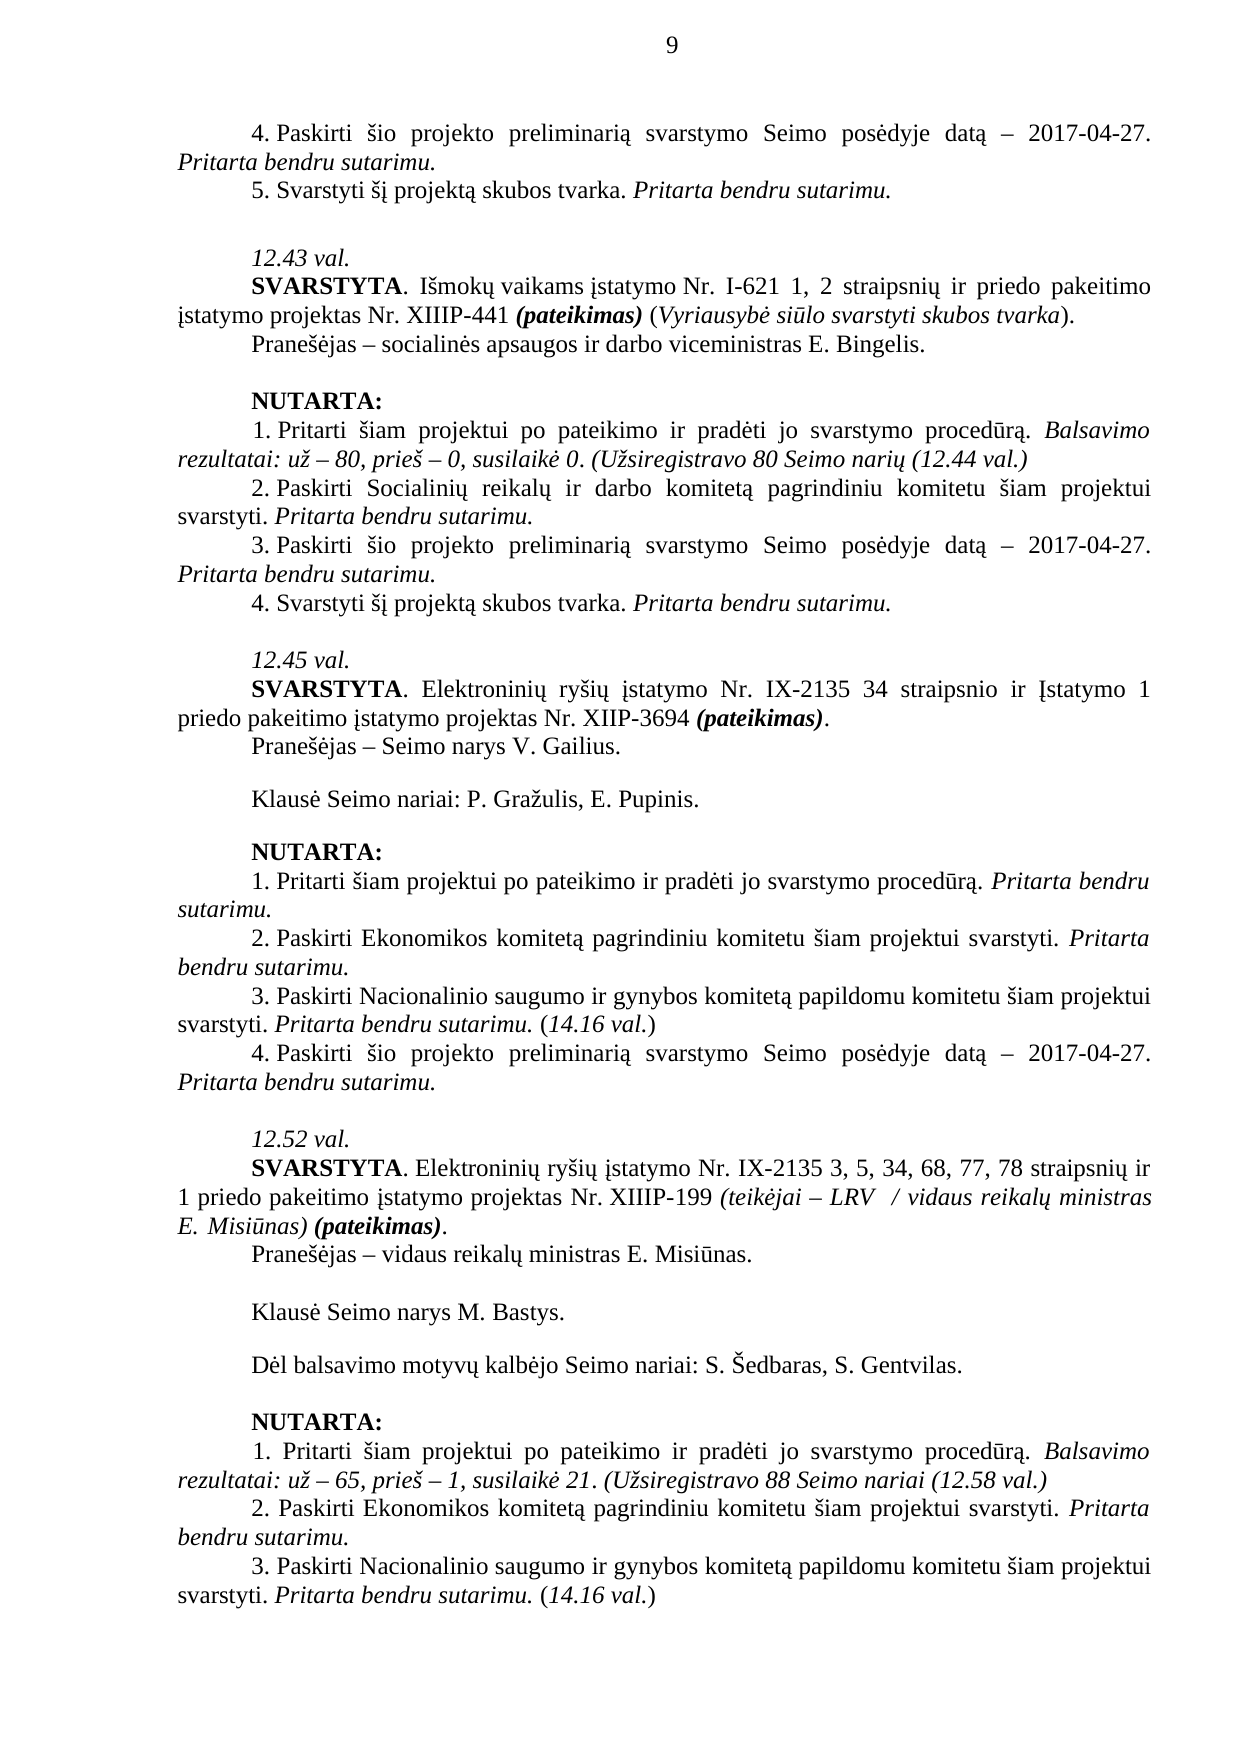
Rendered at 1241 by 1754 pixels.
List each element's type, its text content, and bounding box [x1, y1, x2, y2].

text Pranešėjas – Seimo narys V. Gailius. [177, 731, 1152, 760]
text 3. Paskirti šio projekto preliminarią svarstymo Seimo posėdyje datą – 2017-04-27. Pritarta bendru sutarimu. [177, 530, 1152, 588]
text 12.52 val. [177, 1124, 1152, 1153]
text NUTARTA: [177, 1407, 1152, 1436]
text 5. Svarstyti šį projektą skubos tvarka. Pritarta bendru sutarimu. [177, 176, 1152, 204]
text 4. Paskirti šio projekto preliminarią svarstymo Seimo posėdyje datą – 2017-04-27. Pritarta bendru sutarimu. [177, 1038, 1152, 1096]
text 2. Paskirti Ekonomikos komitetą pagrindiniu komitetu šiam projektui svarstyti. Pritarta bendru sutarimu. [177, 923, 1152, 981]
text NUTARTA: [177, 386, 1152, 415]
text Klausė Seimo narys M. Bastys. [177, 1297, 1152, 1326]
text 1. Pritarti šiam projektui po pateikimo ir pradėti jo svarstymo procedūrą. Balsavimo rezultatai: už – 80, prieš – 0, susilaikė 0. (Užsiregistravo 80 Seimo narių (12.44 val.) [177, 415, 1152, 473]
text Dėl balsavimo motyvų kalbėjo Seimo nariai: S. Šedbaras, S. Gentvilas. [177, 1350, 1152, 1378]
text 3. Paskirti Nacionalinio saugumo ir gynybos komitetą papildomu komitetu šiam projektui svarstyti. Pritarta bendru sutarimu. (14.16 val.) [177, 981, 1152, 1038]
text SVARSTYTA. Elektroninių ryšių įstatymo Nr. IX-2135 3, 5, 34, 68, 77, 78 straipsnių ir 1 priedo pakeitimo įstatymo projektas Nr. XIIIP-199 (teikėjai – LRV / vidaus reikalų ministras E. Misiūnas) (pateikimas). [177, 1153, 1152, 1239]
text 2. Paskirti Ekonomikos komitetą pagrindiniu komitetu šiam projektui svarstyti. Pritarta bendru sutarimu. [177, 1493, 1152, 1551]
text 1. Pritarti šiam projektui po pateikimo ir pradėti jo svarstymo procedūrą. Pritarta bendru sutarimu. [177, 866, 1152, 923]
text NUTARTA: [177, 837, 1152, 866]
text 1. Pritarti šiam projektui po pateikimo ir pradėti jo svarstymo procedūrą. Balsavimo rezultatai: už – 65, prieš – 1, susilaikė 21. (Užsiregistravo 88 Seimo nariai (12.58 val.) [177, 1436, 1152, 1493]
text 4. Svarstyti šį projektą skubos tvarka. Pritarta bendru sutarimu. [177, 588, 1152, 616]
text Klausė Seimo nariai: P. Gražulis, E. Pupinis. [177, 784, 1152, 813]
text Pranešėjas – vidaus reikalų ministras E. Misiūnas. [177, 1239, 1152, 1268]
text 12.43 val. [177, 243, 1152, 271]
text 12.45 val. [177, 645, 1152, 674]
text SVARSTYTA. Elektroninių ryšių įstatymo Nr. IX-2135 34 straipsnio ir Įstatymo 1 priedo pakeitimo įstatymo projektas Nr. XIIP-3694 (pateikimas). [177, 674, 1152, 731]
text 3. Paskirti Nacionalinio saugumo ir gynybos komitetą papildomu komitetu šiam projektui svarstyti. Pritarta bendru sutarimu. (14.16 val.) [177, 1551, 1152, 1608]
text 2. Paskirti Socialinių reikalų ir darbo komitetą pagrindiniu komitetu šiam projektui svarstyti. Pritarta bendru sutarimu. [177, 473, 1152, 530]
text Pranešėjas – socialinės apsaugos ir darbo viceministras E. Bingelis. [177, 329, 1152, 358]
text SVARSTYTA. Išmokų vaikams įstatymo Nr. I-621 1, 2 straipsnių ir priedo pakeitimo įstatymo projektas Nr. XIIIP-441 (pateikimas) (Vyriausybė siūlo svarstyti skubos tvarka). [177, 271, 1152, 329]
text 4. Paskirti šio projekto preliminarią svarstymo Seimo posėdyje datą – 2017-04-27. Pritarta bendru sutarimu. [177, 118, 1152, 176]
